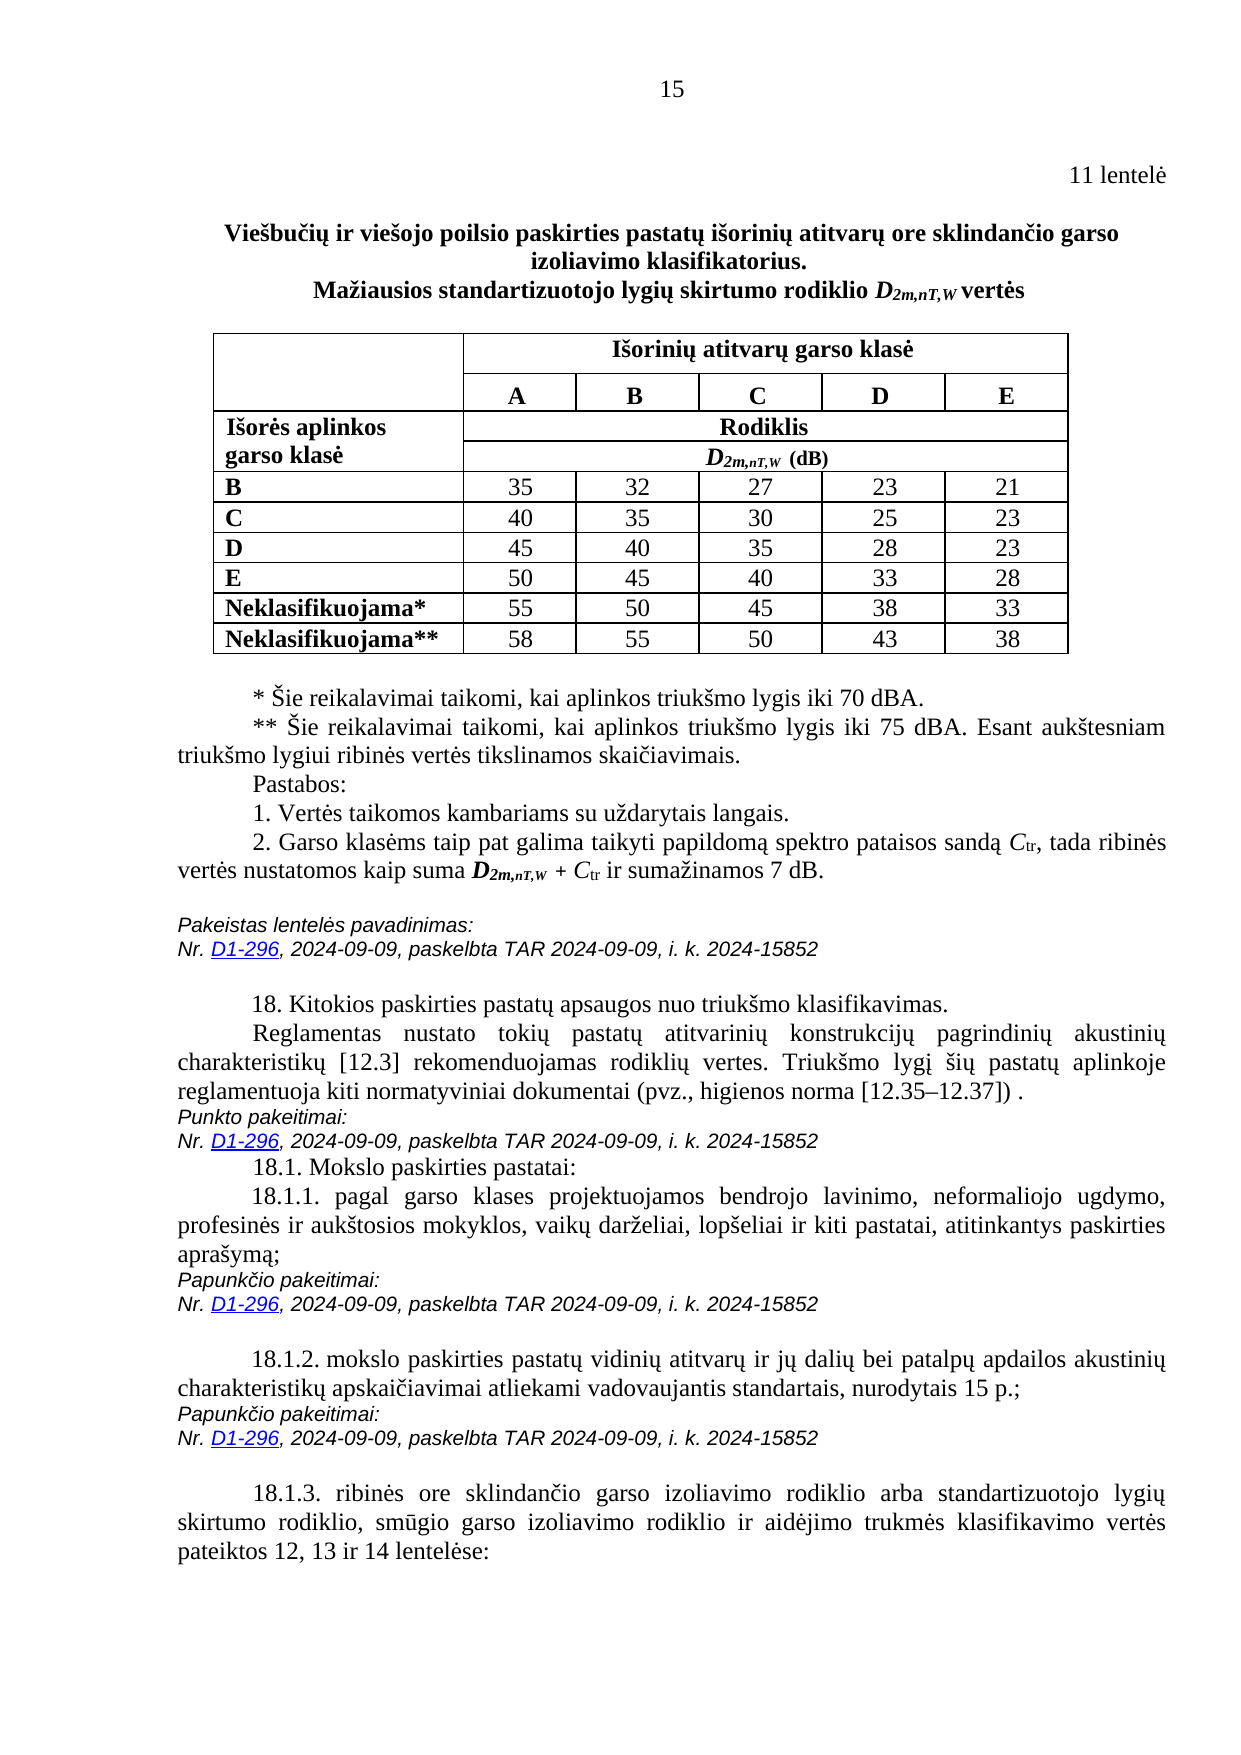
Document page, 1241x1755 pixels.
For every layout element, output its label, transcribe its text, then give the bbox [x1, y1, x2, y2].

table_cell 35 [464, 472, 575, 501]
table_cell A [464, 374, 575, 410]
table_cell 50 [700, 624, 821, 653]
table_cell 40 [700, 563, 821, 592]
table_header [214, 334, 463, 410]
table_cell 32 [577, 472, 698, 501]
text Reglamentas nustato tokių pastatų atitvarinių konstrukcijų pagrindinių akustinių charakteristikų [12.3] rekomenduojamas rodiklių vertes. Triukšmo lygį šių pastatų aplinkoje reglamentuoja kiti normatyviniai dokumentai (pvz., higienos norma [12.35–12.37]) . [177, 1018, 1167, 1104]
table_cell 23 [823, 472, 944, 501]
table_cell 30 [700, 503, 821, 531]
table_cell E [214, 563, 463, 592]
table_cell 55 [577, 624, 698, 653]
text 18.1. Mokslo paskirties pastatai: [177, 1152, 1167, 1181]
table_cell 43 [823, 624, 944, 653]
table_cell D2m,nT,W (dB) [464, 442, 1067, 471]
table_cell B [577, 374, 698, 410]
table_cell 33 [946, 594, 1067, 622]
table_cell C [214, 503, 463, 531]
text 18.1.3. ribinės ore sklindančio garso izoliavimo rodiklio arba standartizuotojo lygių skirtumo rodiklio, smūgio garso izoliavimo rodiklio ir aidėjimo trukmės klasifikavimo vertės pateiktos 12, 13 ir 14 lentelėse: [177, 1478, 1167, 1564]
table_cell 28 [823, 533, 944, 562]
table_cell Neklasifikuojama* [214, 594, 463, 622]
text Mažiausios standartizuotojo lygių skirtumo rodiklio D2m,nT,W vertės [177, 275, 1167, 304]
text 18.1.2. mokslo paskirties pastatų vidinių atitvarų ir jų dalių bei patalpų apdailos akustinių charakteristikų apskaičiavimai atliekami vadovaujantis standartais, nurodytais 15 p.; [177, 1344, 1167, 1402]
table_cell 50 [464, 563, 575, 592]
table_cell 50 [577, 594, 698, 622]
text Pakeistas lentelės pavadinimas: [177, 913, 1167, 937]
text Nr. D1-296, 2024-09-09, paskelbta TAR 2024-09-09, i. k. 2024-15852 [177, 1291, 1167, 1315]
table_cell 45 [700, 594, 821, 622]
table_cell 23 [946, 503, 1067, 531]
table_cell 28 [946, 563, 1067, 592]
table_cell 23 [946, 533, 1067, 562]
table_header Išorinių atitvarų garso klasė [464, 334, 1067, 372]
table_cell 27 [700, 472, 821, 501]
text Papunkčio pakeitimai: [177, 1402, 1167, 1426]
text Papunkčio pakeitimai: [177, 1267, 1167, 1291]
table_cell 40 [464, 503, 575, 531]
text Nr. D1-296, 2024-09-09, paskelbta TAR 2024-09-09, i. k. 2024-15852 [177, 937, 1167, 961]
table_cell Neklasifikuojama** [214, 624, 463, 653]
text * Šie reikalavimai taikomi, kai aplinkos triukšmo lygis iki 70 dBA. [252, 683, 1167, 712]
table_cell E [946, 374, 1067, 410]
table_cell 25 [823, 503, 944, 531]
table_cell 38 [823, 594, 944, 622]
table_cell 35 [577, 503, 698, 531]
text 18.1.1. pagal garso klases projektuojamos bendrojo lavinimo, neformaliojo ugdymo, profesinės ir aukštosios mokyklos, vaikų darželiai, lopšeliai ir kiti pastatai, atitinkantys paskirties aprašymą; [177, 1181, 1167, 1267]
text 18. Kitokios paskirties pastatų apsaugos nuo triukšmo klasifikavimas. [177, 989, 1167, 1018]
text 1. Vertės taikomos kambariams su uždarytais langais. [252, 798, 1167, 827]
text ** Šie reikalavimai taikomi, kai aplinkos triukšmo lygis iki 75 dBA. Esant aukštesniam triukšmo lygiui ribinės vertės tikslinamos skaičiavimais. [177, 712, 1167, 769]
text 11 lentelė [177, 160, 1167, 189]
table_cell 21 [946, 472, 1067, 501]
table_cell Rodiklis [464, 412, 1067, 440]
text Viešbučių ir viešojo poilsio paskirties pastatų išorinių atitvarų ore sklindančio garso izoliavimo klasifikatorius. [177, 218, 1167, 275]
text 2. Garso klasėms taip pat galima taikyti papildomą spektro pataisos sandą Ctr, tada ribinės vertės nustatomos kaip suma D2m,nT,W + Ctr ir sumažinamos 7 dB. [177, 827, 1167, 884]
table_cell Išorės aplinkos garso klasė [214, 412, 463, 471]
table_cell 58 [464, 624, 575, 653]
table_cell 55 [464, 594, 575, 622]
table_cell 45 [464, 533, 575, 562]
table_cell 45 [577, 563, 698, 592]
text Pastabos: [252, 769, 1167, 798]
table_cell C [700, 374, 821, 410]
table_cell 33 [823, 563, 944, 592]
text Punkto pakeitimai: [177, 1104, 1167, 1128]
table_cell B [214, 472, 463, 501]
table_cell D [823, 374, 944, 410]
table_cell D [214, 533, 463, 562]
text Nr. D1-296, 2024-09-09, paskelbta TAR 2024-09-09, i. k. 2024-15852 [177, 1128, 1167, 1152]
table_cell 40 [577, 533, 698, 562]
table_cell 35 [700, 533, 821, 562]
table_cell 38 [946, 624, 1067, 653]
text Nr. D1-296, 2024-09-09, paskelbta TAR 2024-09-09, i. k. 2024-15852 [177, 1426, 1167, 1449]
